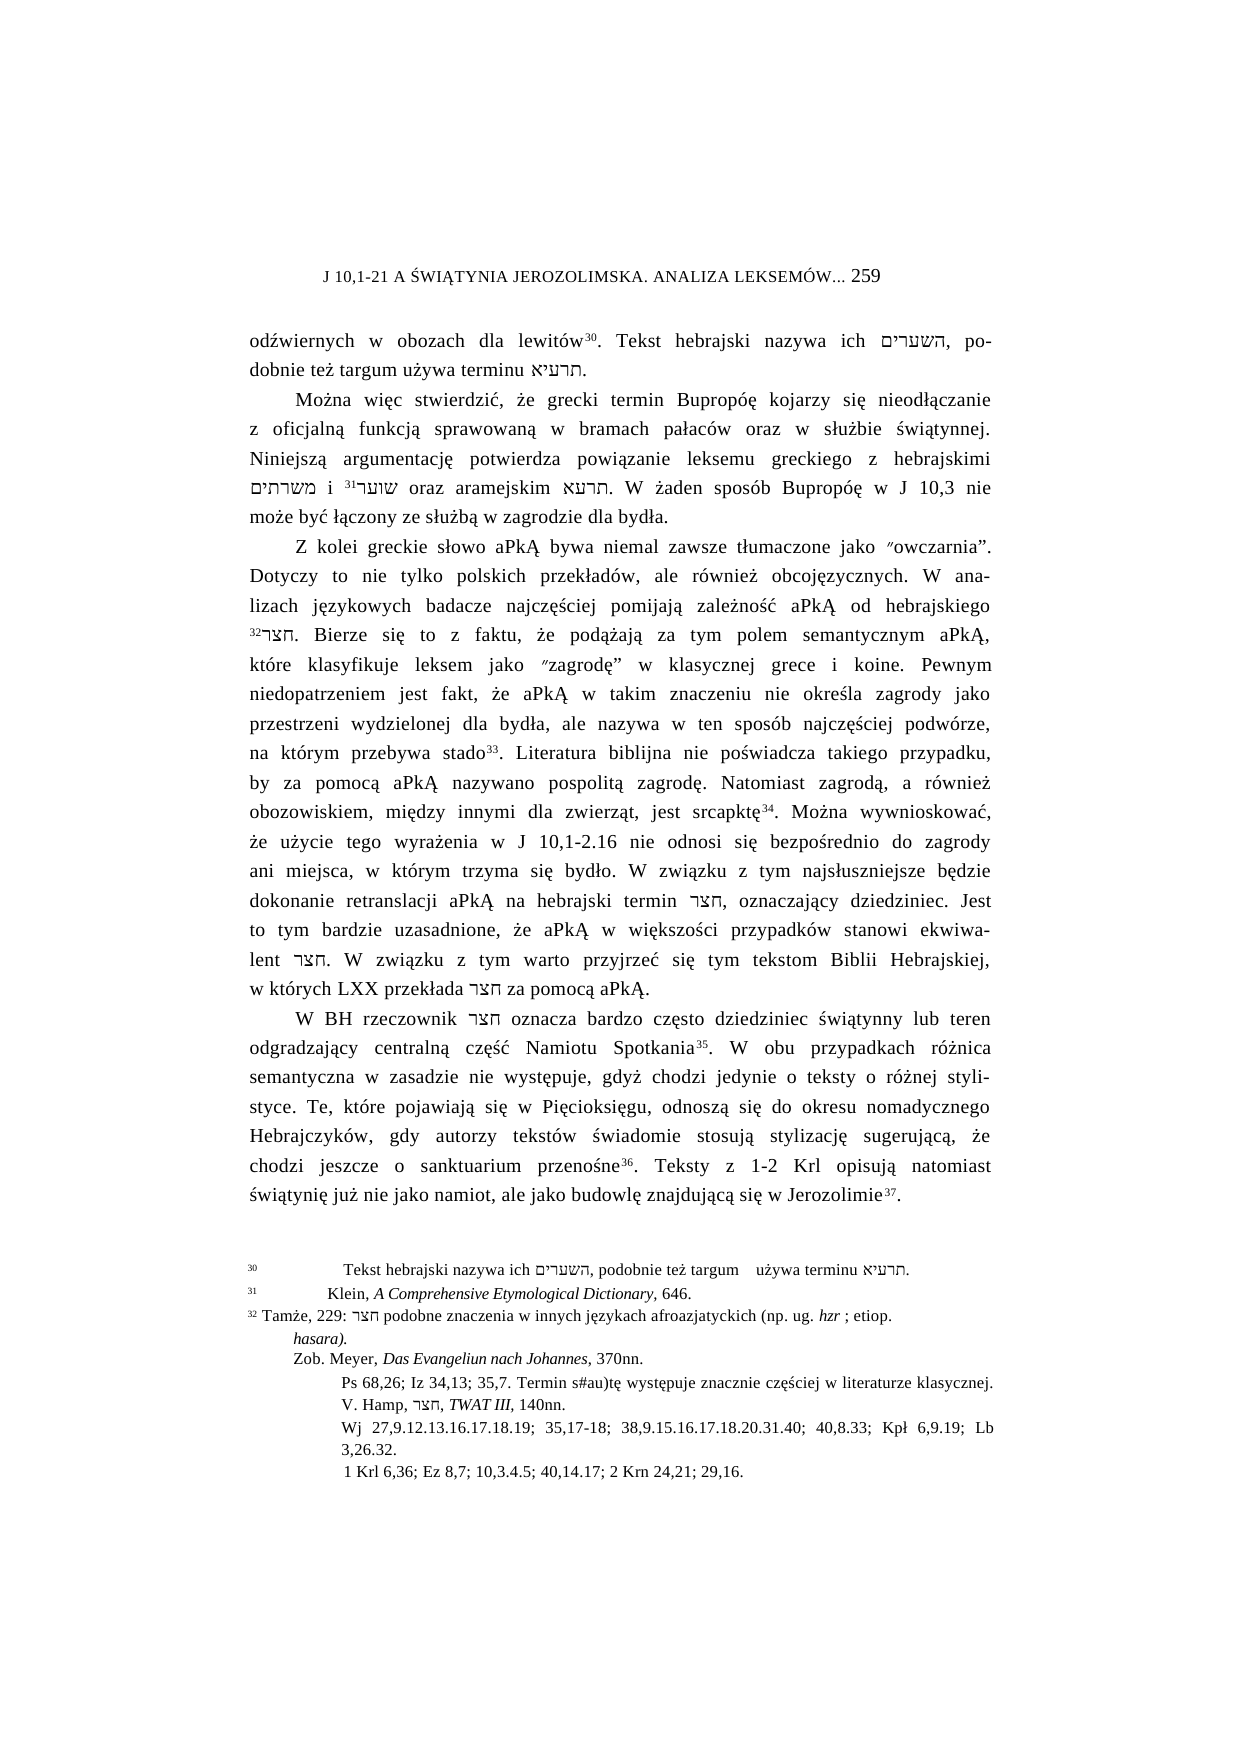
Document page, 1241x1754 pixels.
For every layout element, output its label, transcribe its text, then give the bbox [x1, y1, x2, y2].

text hasara). [293, 1327, 997, 1347]
text J 10,1-21 A ŚWIĄTYNIA JEROZOLIMSKA. ANALIZA LEKSEMÓW... 259 [323, 267, 994, 287]
text 1 Krl 6,36; Ez 8,7; 10,3.4.5; 40,14.17; 2 Krn 24,21; 29,16. [343, 1460, 997, 1482]
text W BH rzeczownik חצר oznacza bardzo często dziedziniec świątynny lub teren odgradzający centralną część Namiotu Spotkania35. W obu przypadkach różnica semantyczna w zasadzie nie występuje, gdyż chodzi jedynie o teksty o różnej styli- styce. Te, które pojawiają się w Pięcioksięgu, odnoszą się do okresu nomadycznego Hebrajczyków, gdy autorzy tekstów świadomie stosują stylizację sugerującą, że chodzi jeszcze o sanktuarium przenośne36. Teksty z 1-2 Krl opisują natomiast świątynię już nie jako namiot, ale jako budowlę znajdującą się w Jerozolimie37. [249, 1001, 992, 1208]
text 30 Tekst hebrajski nazywa ich השערים, podobnie też targum używa terminu תרעיא. [247, 1258, 997, 1280]
text 32 Tamże, 229: חצר podobne znaczenia w innych językach afroazjatyckich (np. ug. hzr ; etiop. [247, 1304, 997, 1326]
text Wj 27,9.12.13.16.17.18.19; 35,17-18; 38,9.15.16.17.18.20.31.40; 40,8.33; Kpł 6,9.19; Lb 3,26.32. [341, 1416, 995, 1460]
text Ps 68,26; Iz 34,13; 35,7. Termin s#au)tę występuje znacznie częściej w literaturze klasycznej. V. Hamp, חצר, TWAT III, 140nn. [341, 1371, 995, 1415]
text Z kolei greckie słowo aPkĄ bywa niemal zawsze tłumaczone jako ״owczarnia”. Dotyczy to nie tylko polskich przekładów, ale również obcojęzycznych. W ana- lizach językowych badacze najczęściej pomijają zależność aPkĄ od hebrajskiego 32חצר. Bierze się to z faktu, że podążają za tym polem semantycznym aPkĄ, które klasyfikuje leksem jako ״zagrodę” w klasycznej grece i koine. Pewnym niedopatrzeniem jest fakt, że aPkĄ w takim znaczeniu nie określa zagrody jako przestrzeni wydzielonej dla bydła, ale nazywa w ten sposób najczęściej podwórze, na którym przebywa stado33. Literatura biblijna nie poświadcza takiego przypadku, by za pomocą aPkĄ nazywano pospolitą zagrodę. Natomiast zagrodą, a również obozowiskiem, między innymi dla zwierząt, jest srcapktę34. Można wywnioskować, że użycie tego wyrażenia w J 10,1-2.16 nie odnosi się bezpośrednio do zagrody ani miejsca, w którym trzyma się bydło. W związku z tym najsłuszniejsze będzie dokonanie retranslacji aPkĄ na hebrajski termin חצר, oznaczający dziedziniec. Jest to tym bardzie uzasadnione, że aPkĄ w większości przypadków stanowi ekwiwa- lent חצר. W związku z tym warto przyjrzeć się tym tekstom Biblii Hebrajskiej, w których LXX przekłada חצר za pomocą aPkĄ. [249, 530, 992, 1001]
text 31 Klein, A Comprehensive Etymological Dictionary, 646. [247, 1282, 997, 1304]
text Można więc stwierdzić, że grecki termin Bupropóę kojarzy się nieodłączanie z oficjalną funkcją sprawowaną w bramach pałaców oraz w służbie świątynnej. Niniejszą argumentację potwierdza powiązanie leksemu greckiego z hebrajskimi משרתים i 31שוער oraz aramejskim תרעא. W żaden sposób Bupropóę w J 10,3 nie może być łączony ze służbą w zagrodzie dla bydła. [249, 382, 992, 530]
text odźwiernych w obozach dla lewitów30. Tekst hebrajski nazywa ich השערים, po- dobnie też targum używa terminu תרעיא. [249, 323, 992, 382]
text Zob. Meyer, Das Evangeliun nach Johannes, 370nn. [293, 1347, 997, 1369]
